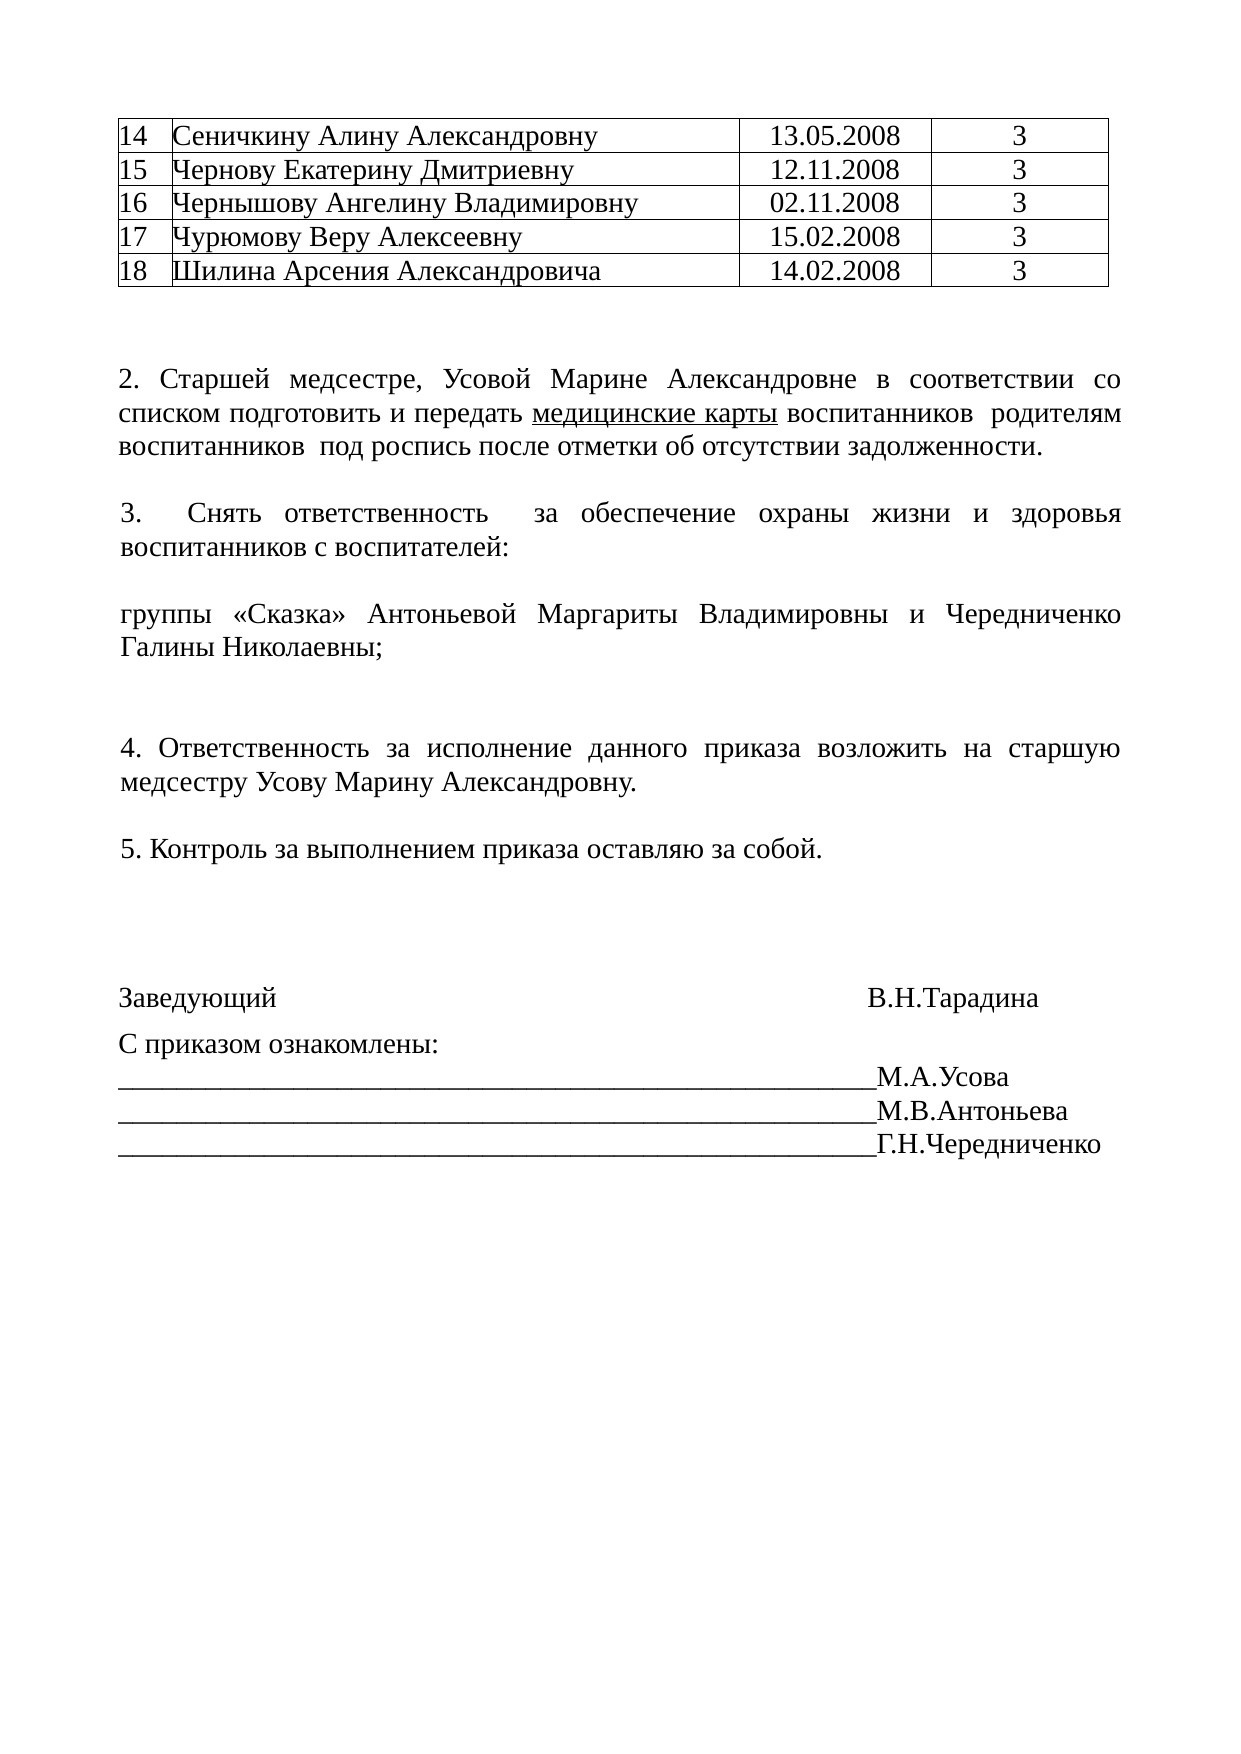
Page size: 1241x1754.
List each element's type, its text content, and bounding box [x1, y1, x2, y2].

table_cell 14.02.2008 [740, 254, 931, 286]
table_cell Сеничкину Алину Александровну [173, 119, 739, 152]
text 5. Контроль за выполнением приказа оставляю за собой. [120, 831, 1122, 864]
text 3. Снять ответственность за обеспечение охраны жизни и здоровья воспитанников с воспитателей: [120, 495, 1122, 562]
text 2. Старшей медсестре, Усовой Марине Александровне в соответствии со списком подготовить и передать медицинские карты воспитанников родителям воспитанников под роспись после отметки об отсутствии задолженности. [118, 361, 1122, 462]
table_cell 3 [932, 186, 1108, 219]
text 4. Ответственность за исполнение данного приказа возложить на старшую медсестру Усову Марину Александровну. [120, 730, 1122, 797]
subtitle Заведующий В.Н.Тарадина [118, 980, 1122, 1014]
table_cell 15 [119, 153, 172, 185]
text ____________________________________________________М.А.Усова [118, 1059, 1122, 1093]
table_cell 3 [932, 254, 1108, 286]
table_cell 15.02.2008 [740, 220, 931, 253]
table_cell 02.11.2008 [740, 186, 931, 219]
table_cell 17 [119, 220, 172, 253]
table_cell 13.05.2008 [740, 119, 931, 152]
table_cell 3 [932, 119, 1108, 152]
table_cell Шилина Арсения Александровича [173, 254, 739, 286]
text ____________________________________________________М.В.Антоньева [118, 1093, 1122, 1127]
table_cell 3 [932, 220, 1108, 253]
table_cell 3 [932, 153, 1108, 185]
table_cell Чернову Екатерину Дмитриевну [173, 153, 739, 185]
table_cell Чернышову Ангелину Владимировну [173, 186, 739, 219]
table_cell 16 [119, 186, 172, 219]
text С приказом ознакомлены: [118, 1026, 1122, 1059]
table_cell 18 [119, 254, 172, 286]
text ____________________________________________________Г.Н.Чередниченко [118, 1127, 1122, 1160]
table_cell 14 [119, 119, 172, 152]
text группы «Сказка» Антоньевой Маргариты Владимировны и Чередниченко Галины Николаевны; [120, 596, 1122, 663]
table_cell Чурюмову Веру Алексеевну [173, 220, 739, 253]
table_cell 12.11.2008 [740, 153, 931, 185]
